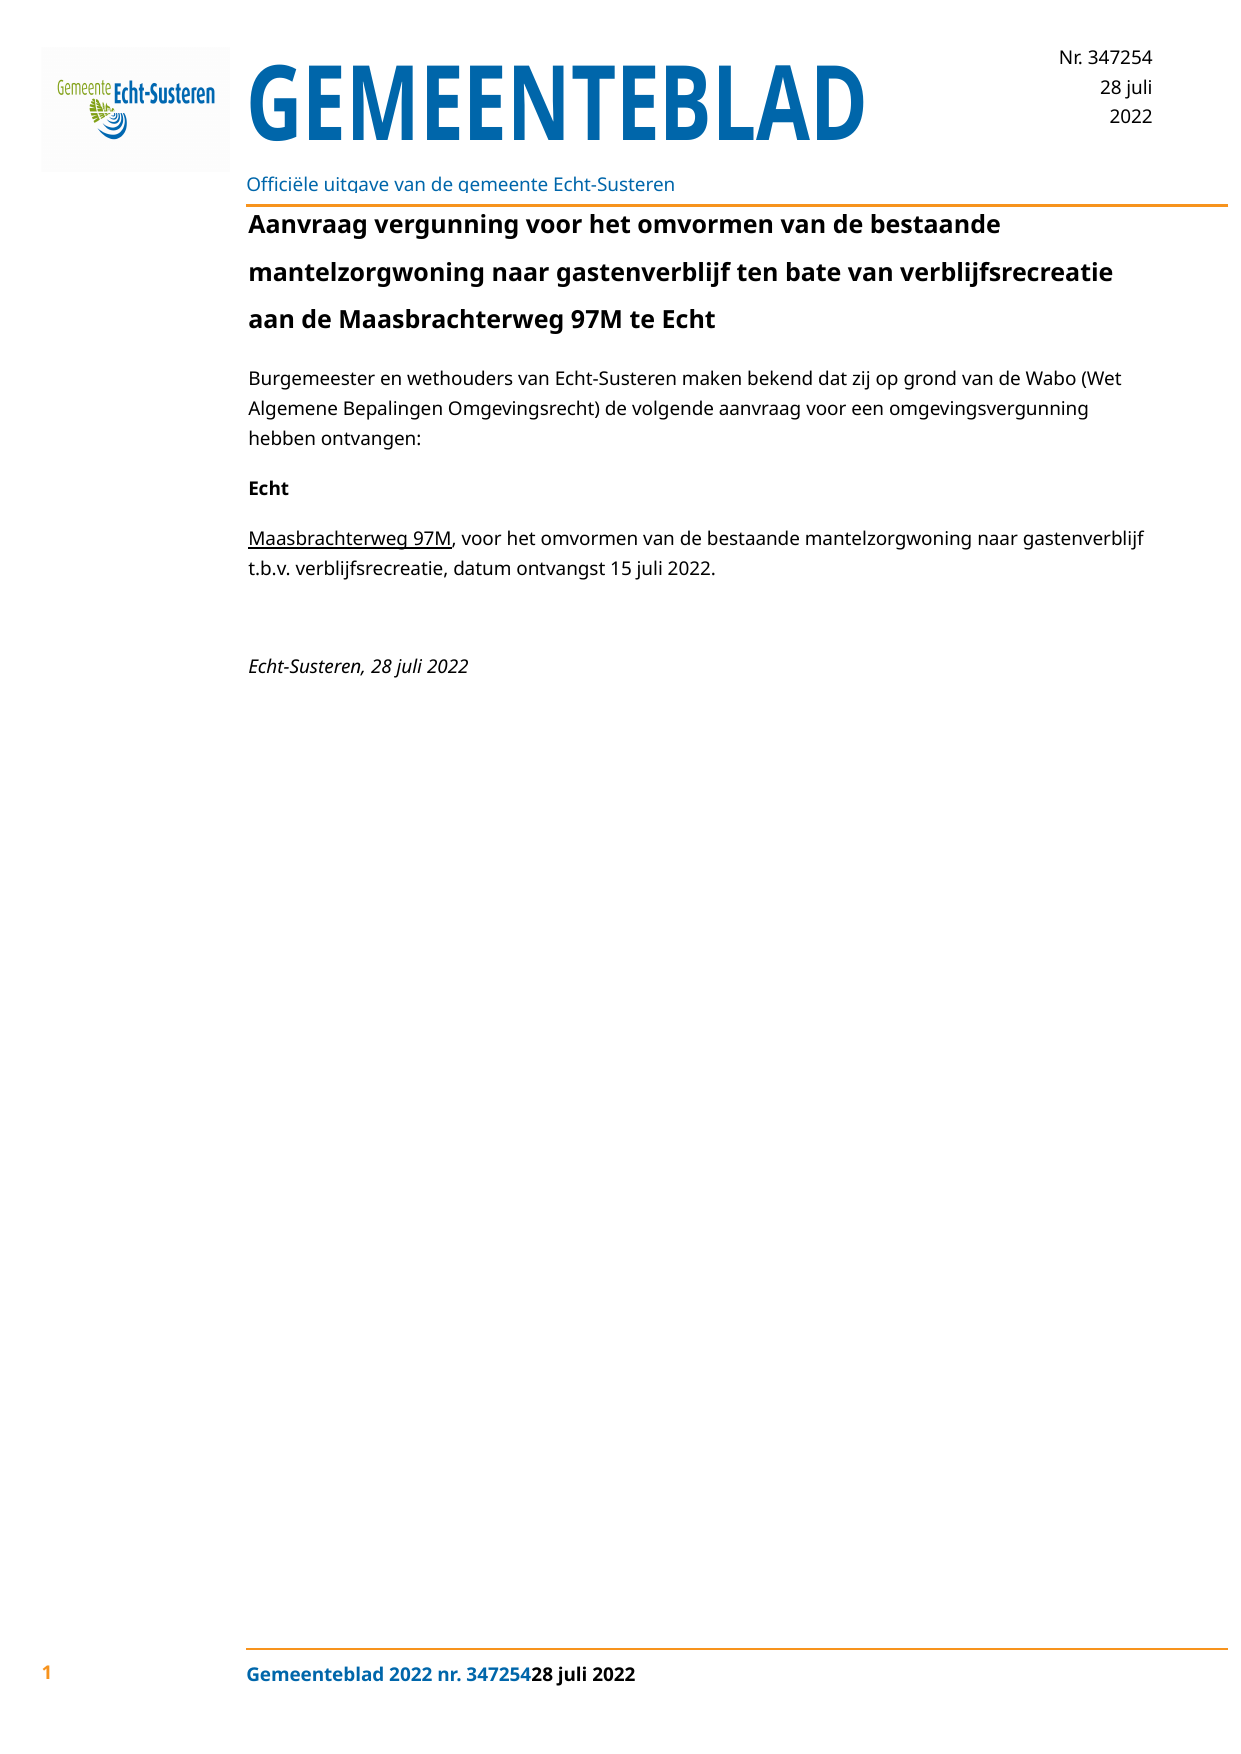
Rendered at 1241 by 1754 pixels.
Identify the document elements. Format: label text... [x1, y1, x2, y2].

text Burgemeester en wethouders van Echt-Susteren maken bekend dat zij op grond van de Wabo (Wet Algemene Bepalingen Omgevingsrecht) de volgende aanvraag voor een omgevingsvergunning hebben ontvangen: [248, 366, 1152, 450]
text Echt-Susteren, 28 juli 2022 [248, 653, 1152, 679]
text Maasbrachterweg 97M, voor het omvormen van de bestaande mantelzorgwoning naar gastenverblijf t.b.v. verblijfsrecreatie, datum ontvangst 15 juli 2022. [248, 526, 1152, 581]
text Echt [248, 475, 1152, 501]
text Aanvraag vergunning voor het omvormen van de bestaande mantelzorgwoning naar gastenverblijf ten bate van verblijfsrecreatie aan de Maasbrachterweg 97M te Echt [248, 207, 1152, 336]
picture [41, 47, 231, 172]
